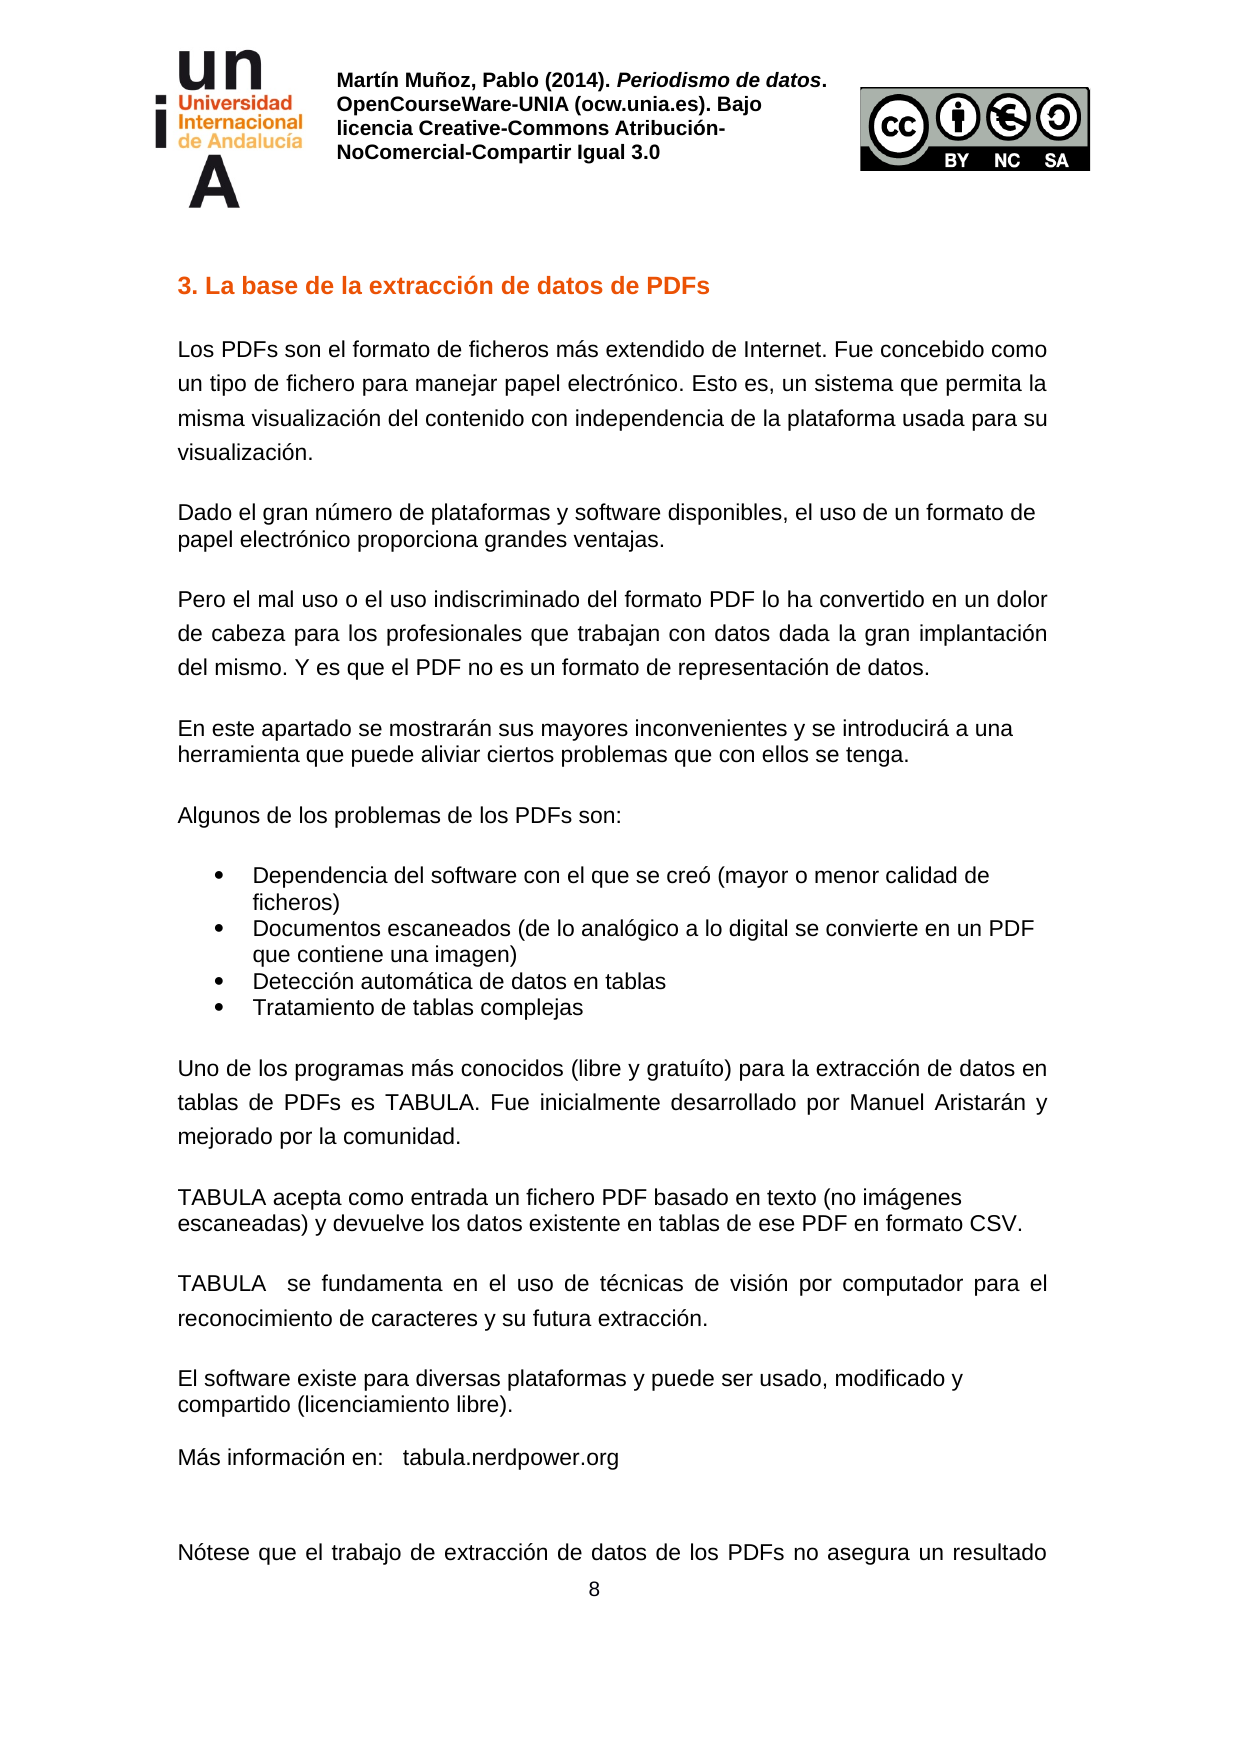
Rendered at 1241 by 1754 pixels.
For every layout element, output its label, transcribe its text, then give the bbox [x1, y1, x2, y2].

text Dado el gran número de plataformas y software disponibles, el uso de un formato de papel electrónico proporciona grandes ventajas. [177, 499, 1048, 552]
text Nótese que el trabajo de extracción de datos de los PDFs no asegura un resultado [177, 1539, 1048, 1565]
list Tratamiento de tablas complejas [215, 994, 1048, 1020]
text En este apartado se mostrarán sus mayores inconvenientes y se introducirá a una herramienta que puede aliviar ciertos problemas que con ellos se tenga. [177, 715, 1048, 768]
list Documentos escaneados (de lo analógico a lo digital se convierte en un PDF que contiene una imagen) [215, 915, 1048, 968]
list Detección automática de datos en tablas [215, 968, 1048, 994]
text Algunos de los problemas de los PDFs son: [177, 802, 1048, 828]
text Uno de los programas más conocidos (libre y gratuíto) para la extracción de datos en tablas de PDFs es TABULA. Fue inicialmente desarrollado por Manuel Aristarán y mejorado por la comunidad. [177, 1054, 1048, 1149]
text 3. La base de la extracción de datos de PDFs [177, 271, 1048, 299]
text Los PDFs son el formato de ficheros más extendido de Internet. Fue concebido como un tipo de fichero para manejar papel electrónico. Esto es, un sistema que permita la misma visualización del contenido con independencia de la plataforma usada para su visualización. [177, 336, 1048, 465]
text Pero el mal uso o el uso indiscriminado del formato PDF lo ha convertido en un dolor de cabeza para los profesionales que trabajan con datos dada la gran implantación del mismo. Y es que el PDF no es un formato de representación de datos. [177, 586, 1048, 681]
text Más información en: tabula.nerdpower.org [177, 1444, 1048, 1470]
text El software existe para diversas plataformas y puede ser usado, modificado y compartido (licenciamiento libre). [177, 1365, 1048, 1418]
text TABULA se fundamenta en el uso de técnicas de visión por computador para el reconocimiento de caracteres y su futura extracción. [177, 1270, 1048, 1331]
text TABULA acepta como entrada un fichero PDF basado en texto (no imágenes escaneadas) y devuelve los datos existente en tablas de ese PDF en formato CSV. [177, 1183, 1048, 1236]
list Dependencia del software con el que se creó (mayor o menor calidad de ficheros) [215, 862, 1048, 915]
